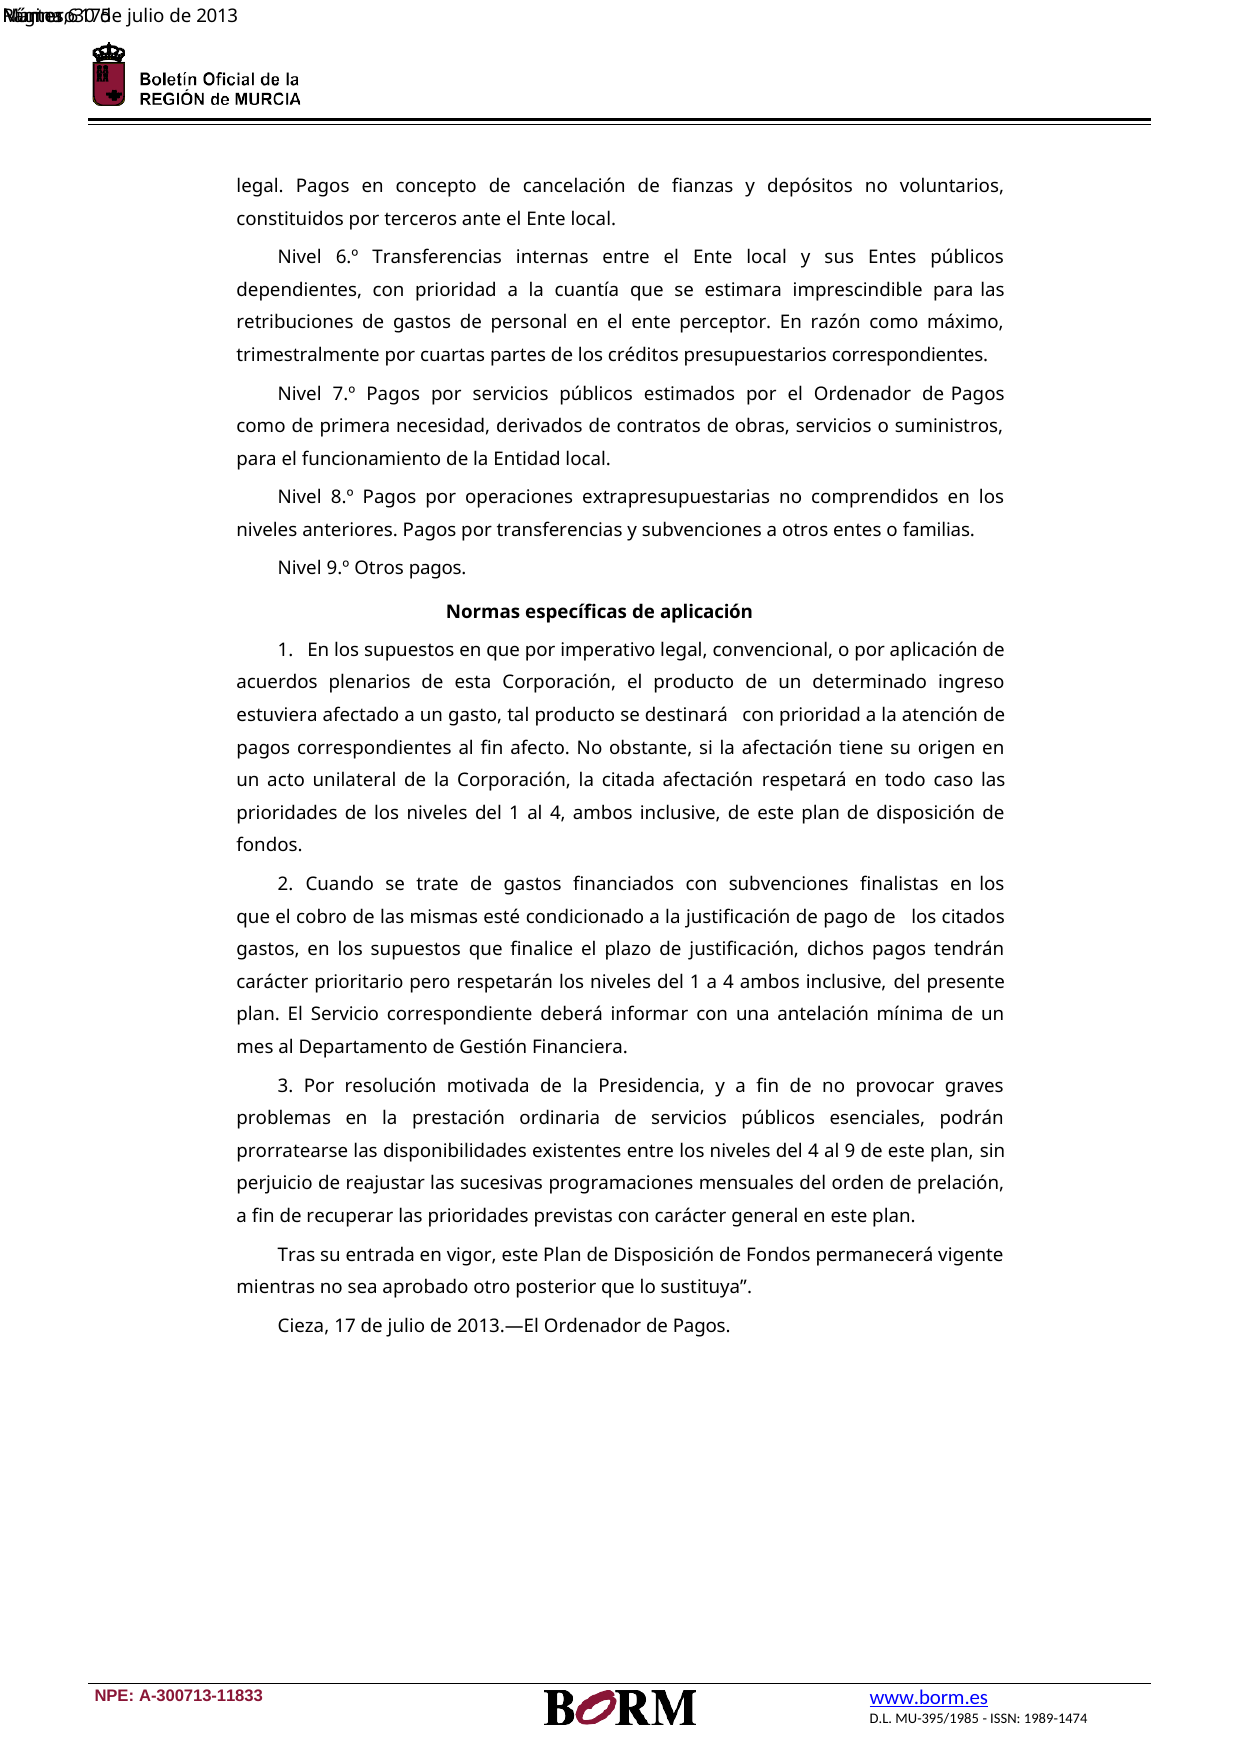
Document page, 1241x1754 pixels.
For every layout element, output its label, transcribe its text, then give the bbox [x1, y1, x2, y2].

list Por resolución motivada de la Presidencia, y a fin de no provocar graves problemas en la prestación ordinaria de servicios públicos esenciales, podrán prorratearse las disponibilidades existentes entre los niveles del 4 al 9 de este plan, sin perjuicio de reajustar las sucesivas programaciones mensuales del orden de prelación, a fin de recuperar las prioridades previstas con carácter general en este plan. [236, 1072, 1005, 1228]
text legal. Pagos en concepto de cancelación de fianzas y depósitos no voluntarios, constituidos por terceros ante el Ente local. [236, 172, 1005, 230]
text Nivel 6.º Transferencias internas entre el Ente local y sus Entes públicos dependientes, con prioridad a la cuantía que se estimara imprescindible para las retribuciones de gastos de personal en el ente perceptor. En razón como máximo, trimestralmente por cuartas partes de los créditos presupuestarios correspondientes. [236, 243, 1004, 367]
picture [140, 72, 301, 105]
list En los supuestos en que por imperativo legal, convencional, o por aplicación de acuerdos plenarios de esta Corporación, el producto de un determinado ingreso estuviera afectado a un gasto, tal producto se destinará con prioridad a la atención de pagos correspondientes al fin afecto. No obstante, si la afectación tiene su origen en un acto unilateral de la Corporación, la citada afectación respetará en todo caso las prioridades de los niveles del 1 al 4, ambos inclusive, de este plan de disposición de fondos. [236, 636, 1005, 857]
list Cuando se trate de gastos financiados con subvenciones finalistas en los que el cobro de las mismas esté condicionado a la justificación de pago de los citados gastos, en los supuestos que finalice el plazo de justificación, dichos pagos tendrán carácter prioritario pero respetarán los niveles del 1 a 4 ambos inclusive, del presente plan. El Servicio correspondiente deberá informar con una antelación mínima de un mes al Departamento de Gestión Financiera. [236, 870, 1005, 1059]
picture [544, 1690, 696, 1725]
text Tras su entrada en vigor, este Plan de Disposición de Fondos permanecerá vigente mientras no sea aprobado otro posterior que lo sustituya”. [236, 1241, 1004, 1299]
picture [92, 42, 125, 106]
text Cieza, 17 de julio de 2013.—El Ordenador de Pagos. [277, 1312, 1065, 1337]
text Nivel 9.º Otros pagos. [277, 554, 1065, 580]
subtitle Normas específicas de aplicación [446, 598, 1065, 624]
text Nivel 8.º Pagos por operaciones extrapresupuestarias no comprendidos en los niveles anteriores. Pagos por transferencias y subvenciones a otros entes o familias. [236, 483, 1005, 542]
text Nivel 7.º Pagos por servicios públicos estimados por el Ordenador de Pagos como de primera necesidad, derivados de contratos de obras, servicios o suministros, para el funcionamiento de la Entidad local. [236, 380, 1004, 471]
